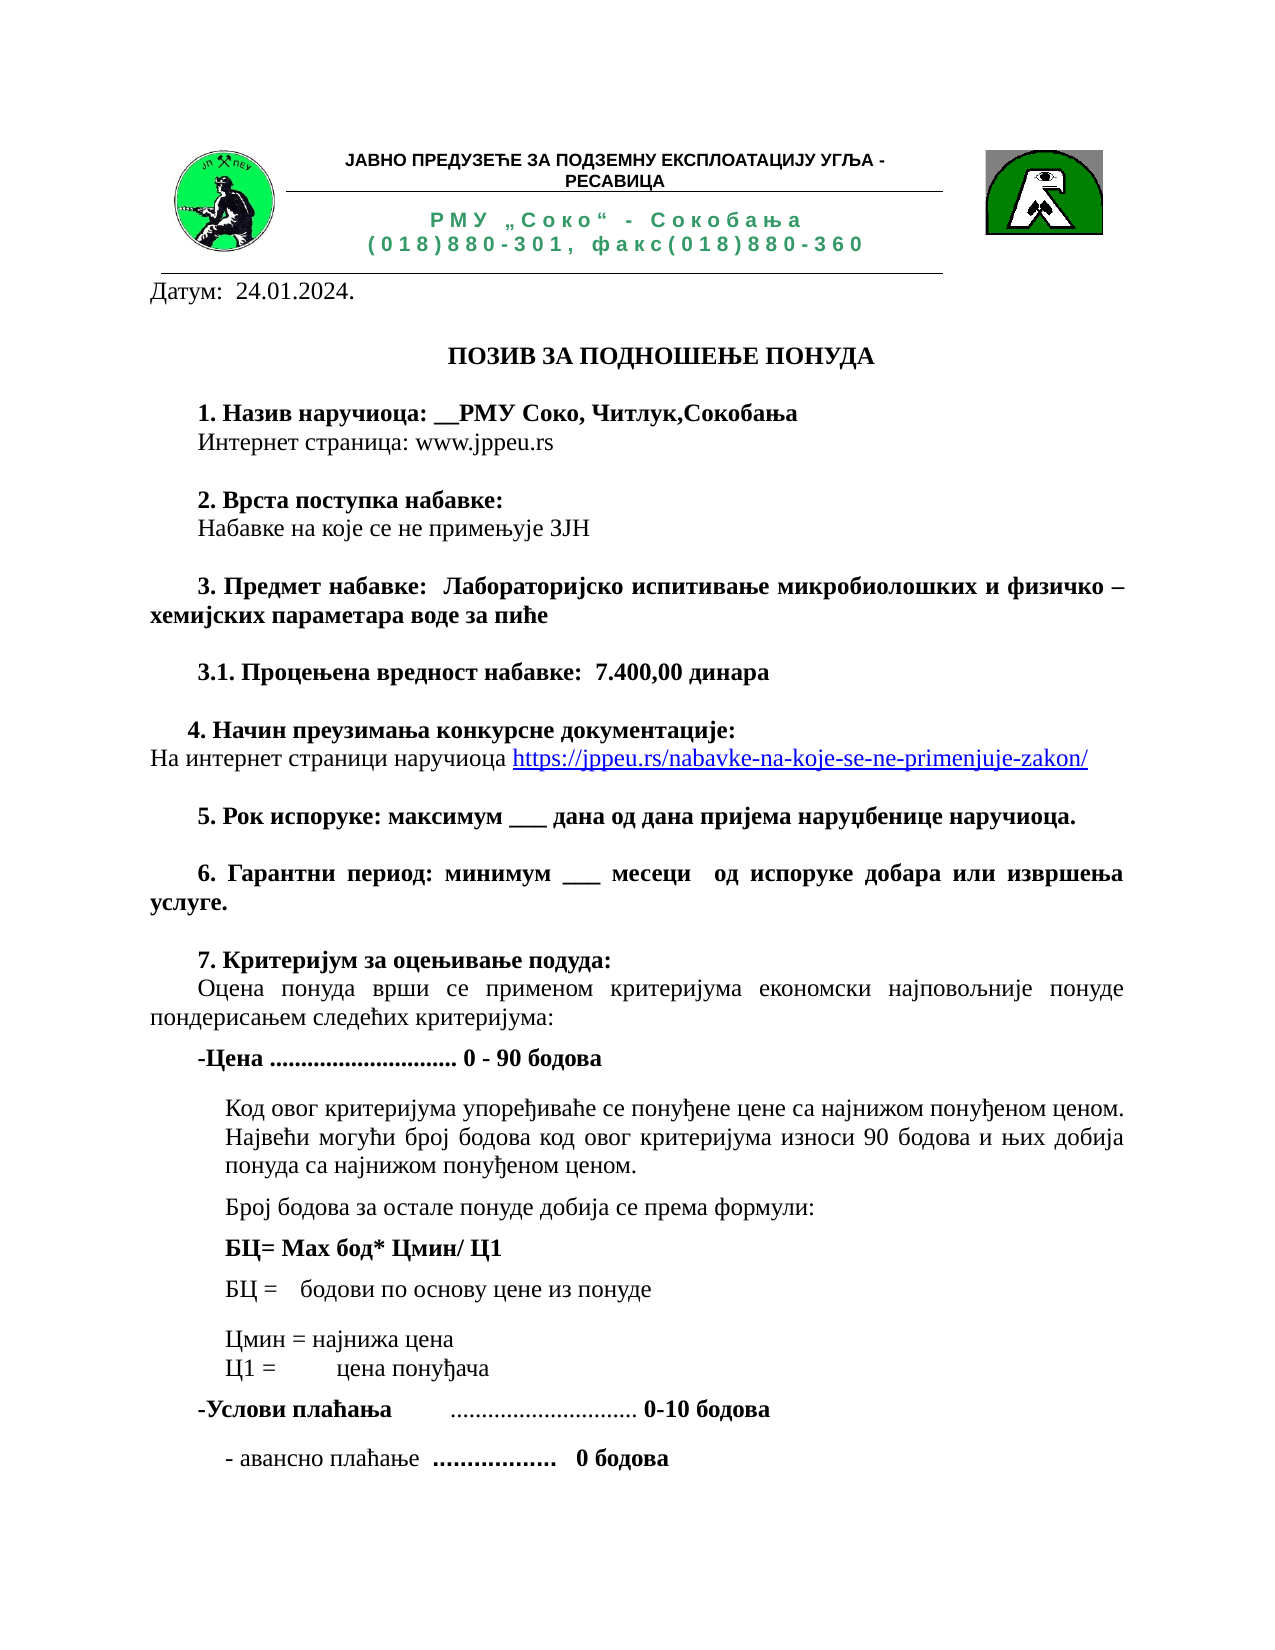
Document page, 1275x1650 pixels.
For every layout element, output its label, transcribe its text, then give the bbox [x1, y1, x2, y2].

text БЦ= Маx бод* Цмин/ Ц1 [225, 1233, 1125, 1262]
table_header [943, 150, 1145, 273]
text Набавке на које се не примењује ЗЈН [150, 513, 1125, 542]
text Датум: 24.01.2024. [150, 274, 1125, 305]
text Ц1 = цена понуђача [225, 1353, 1125, 1381]
text - авансно плаћање .................. 0 бодова [225, 1443, 1125, 1472]
table_header [161, 150, 286, 273]
text Код овог критеријума упоређиваће се понуђене цене са најнижом понуђеном ценом. Највећи могући број бодова код овог критеријума износи 90 бодова и њих добија понуда са најнижом понуђеном ценом. [225, 1093, 1125, 1179]
text 5. Рок испоруке: максимум ___ дана од дана пријема наруџбенице наручиоца. [150, 801, 1125, 830]
text ПОЗИВ ЗА ПОДНОШЕЊЕ ПОНУДА [150, 341, 1125, 370]
text 2. Врста поступка набавке: [150, 485, 1125, 513]
table_header ЈАВНО ПРЕДУЗЕЋЕ ЗА ПОДЗЕМНУ ЕКСПЛОАТАЦИЈУ УГЉА - РЕСАВИЦА [286, 150, 943, 191]
text БЦ = бодови по основу цене из понуде [225, 1274, 1125, 1303]
text 6. Гарантни период: минимум ___ месеци од испоруке добара или извршења услуге. [150, 858, 1125, 916]
text Оцена понуда врши се применом критеријума економски најповољније понуде пондерисањем следећих критеријума: [150, 973, 1125, 1031]
text Интернет страница: www.jppeu.rs [150, 427, 1125, 456]
table_cell РМУ „Соко“ - Сокобања (018)880-301, факс(018)880-360 [286, 192, 943, 273]
text Број бодова за остале понуде добија се према формули: [225, 1192, 1125, 1221]
text Цмин = најнижа цена [225, 1324, 1125, 1353]
text -Услови плаћања .............................. 0-10 бодова [150, 1394, 1125, 1423]
text 1. Назив наручиоца: __РМУ Соко, Читлук,Сокобања [150, 398, 1125, 427]
text На интернет страници наручиоца https://jppeu.rs/nabavke-na-koje-se-ne-primenjuje-zakon/ [150, 743, 1125, 772]
picture [173, 150, 275, 252]
text 7. Критеријум за оцењивање подуда: [150, 945, 1125, 973]
text -Цена .............................. 0 - 90 бодова [150, 1043, 1125, 1072]
text 3. Предмет набавке: Лабораторијско испитивање микробиолошких и физичко – хемијских параметара воде за пиће [150, 571, 1125, 628]
picture [985, 150, 1103, 235]
text 4. Начин преузимања конкурсне документације: [150, 715, 1125, 743]
text 3.1. Процењена вредност набавке: 7.400,00 динара [150, 657, 1125, 686]
